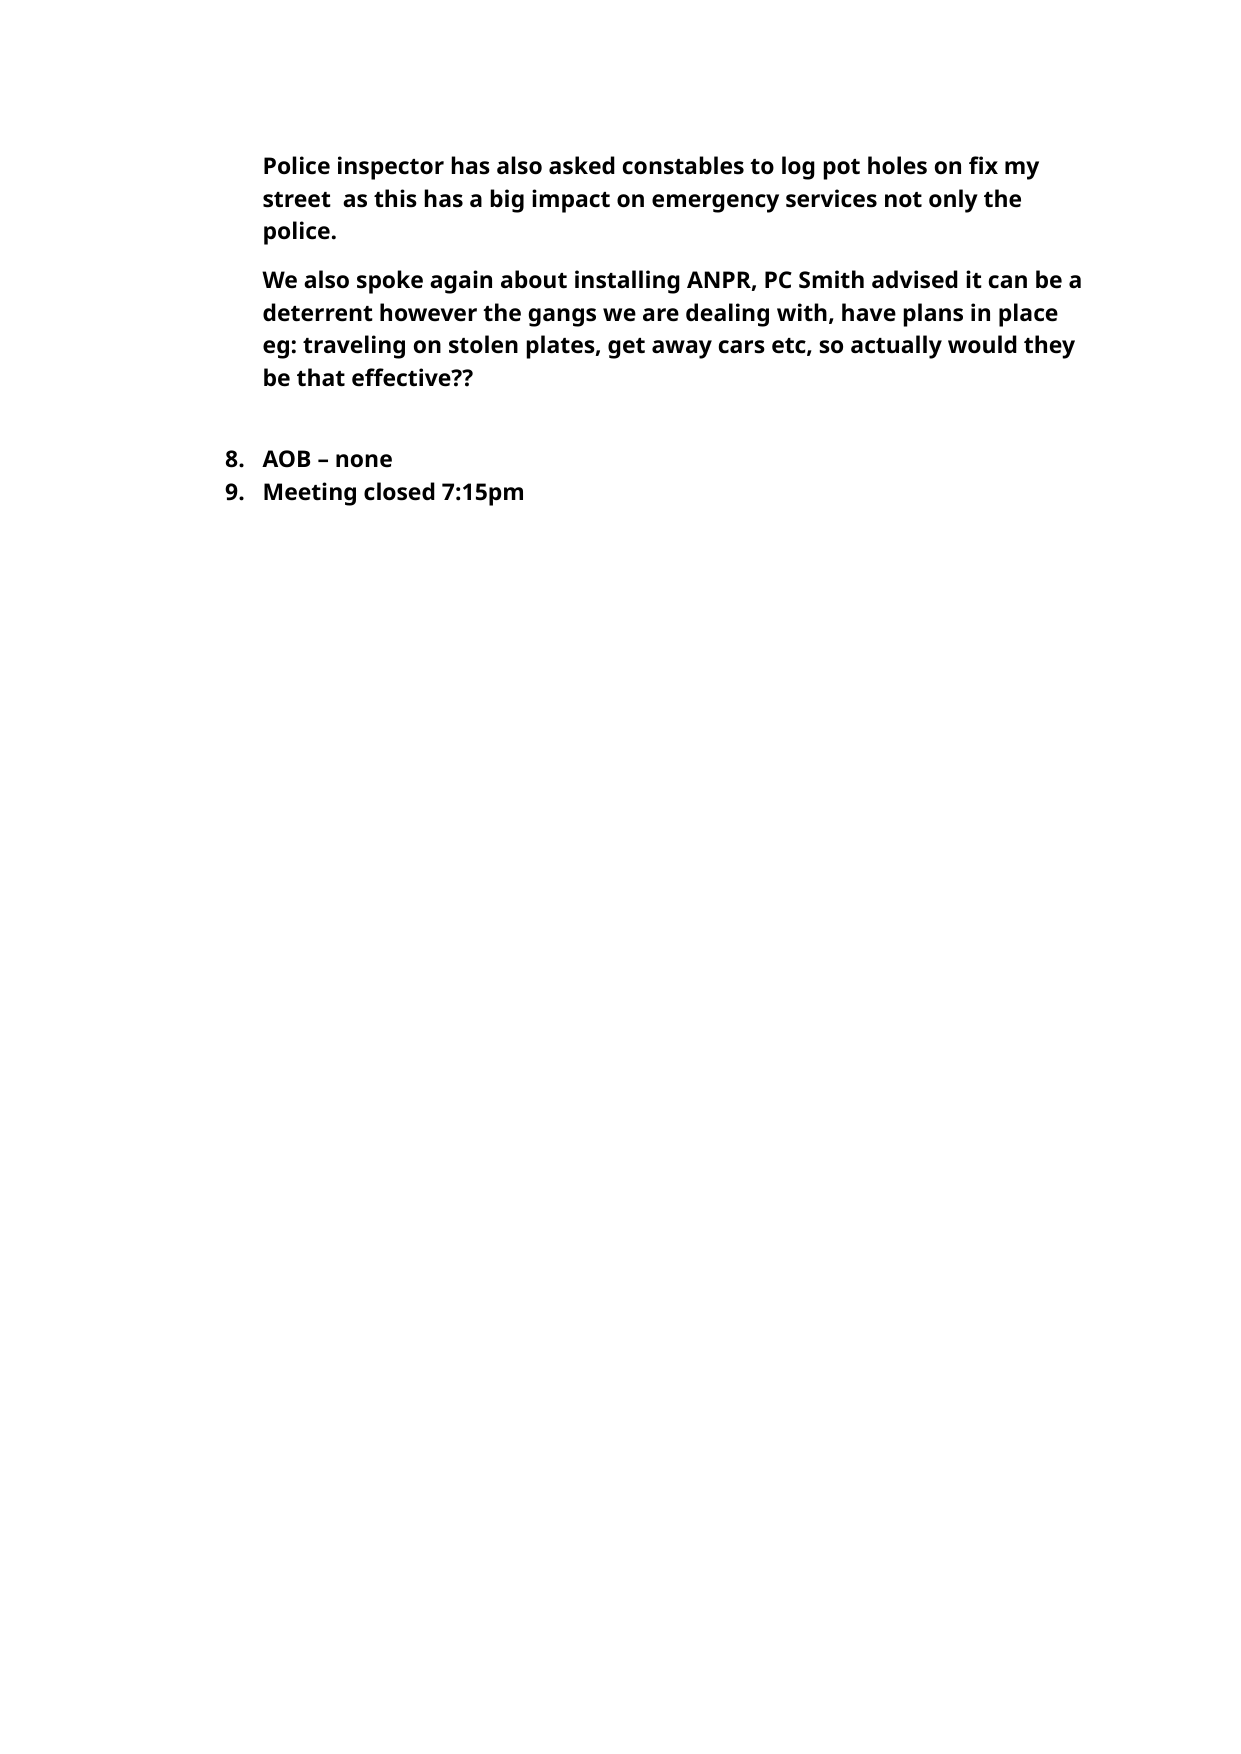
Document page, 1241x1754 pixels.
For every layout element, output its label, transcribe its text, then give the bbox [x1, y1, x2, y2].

list Meeting closed 7:15pm [225, 476, 1090, 507]
list AOB – none [225, 443, 1090, 474]
text Police inspector has also asked constables to log pot holes on fix my street as this has a big impact on emergency services not only the police. [262, 150, 1090, 246]
text We also spoke again about installing ANPR, PC Smith advised it can be a deterrent however the gangs we are dealing with, have plans in place eg: traveling on stolen plates, get away cars etc, so actually would they be that effective?? [262, 264, 1090, 393]
